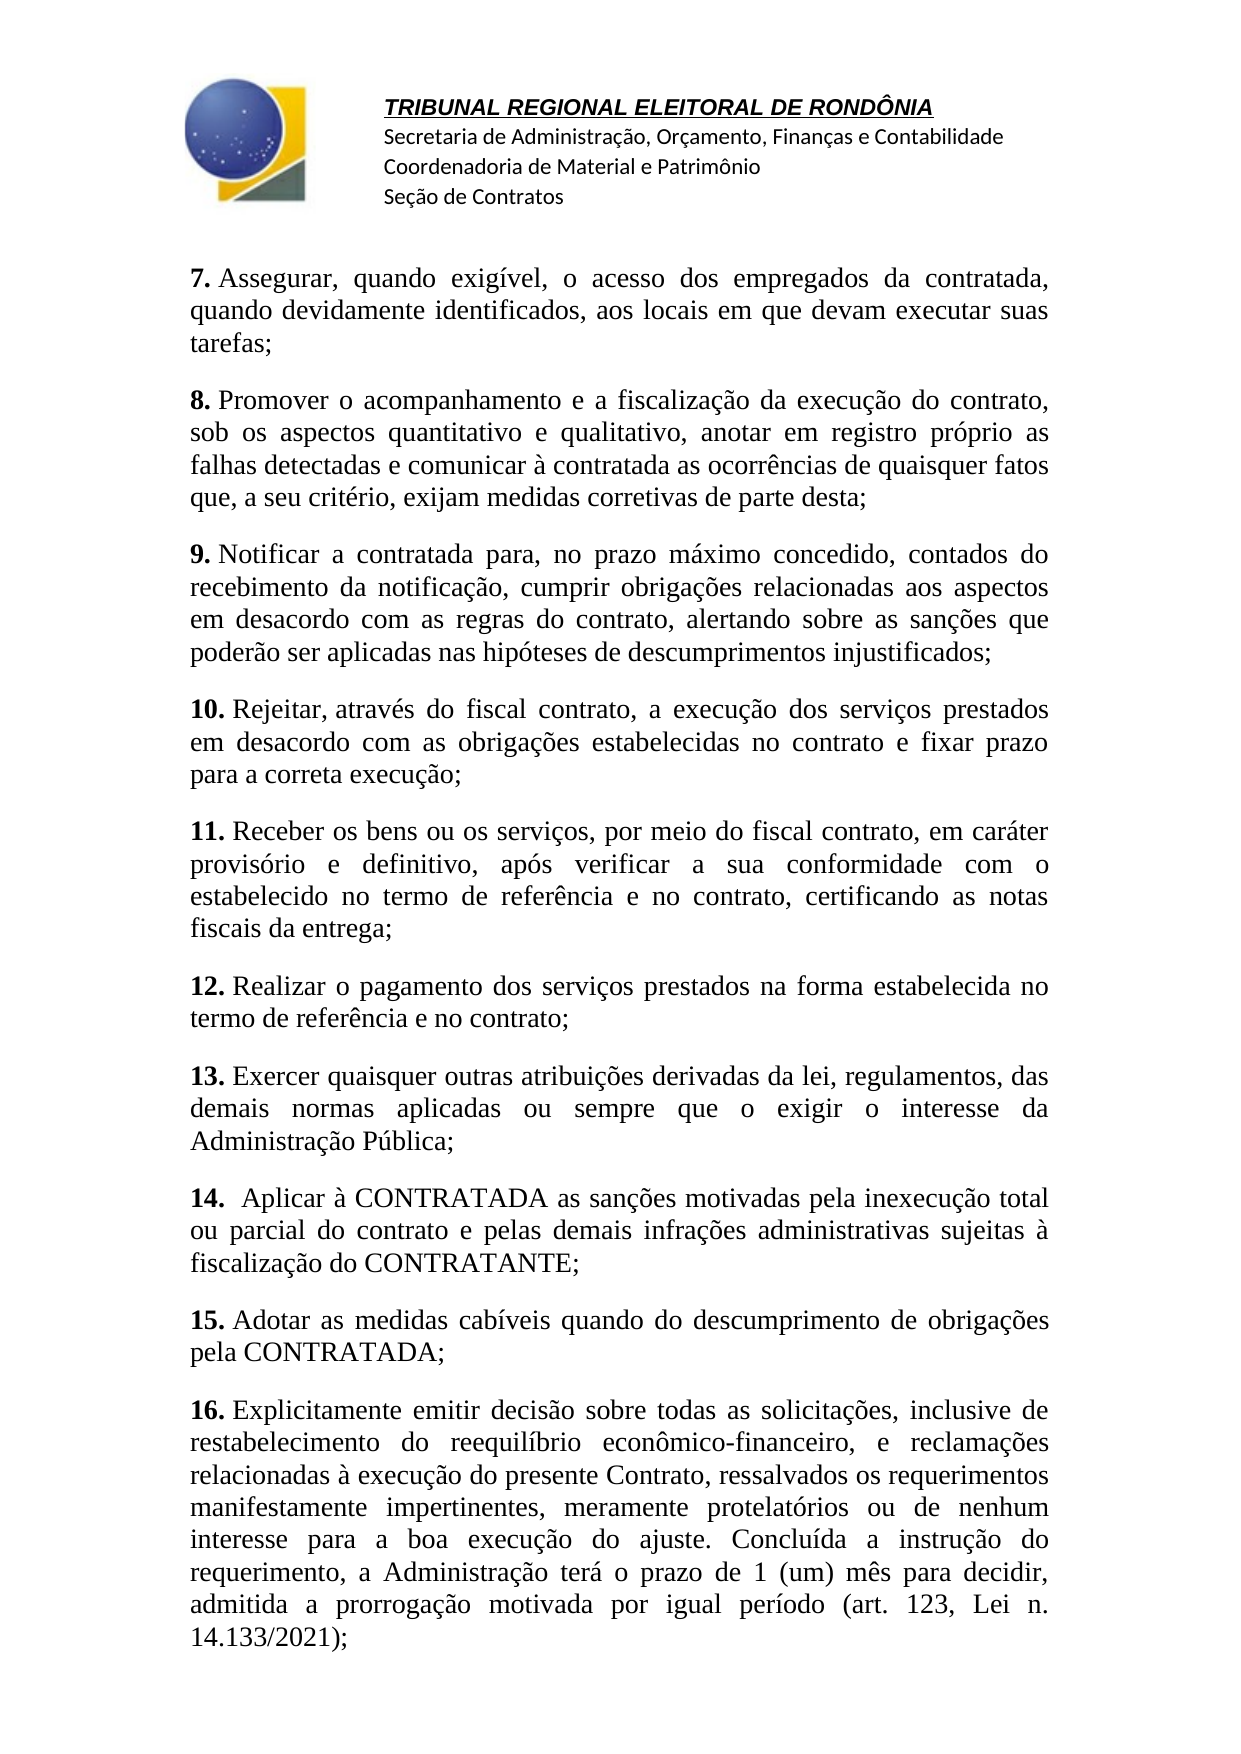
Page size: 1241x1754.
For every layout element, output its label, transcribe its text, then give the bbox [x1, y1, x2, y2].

text 14. Aplicar à CONTRATADA as sanções motivadas pela inexecução total ou parcial do contrato e pelas demais infrações administrativas sujeitas à fiscalização do CONTRATANTE; [190, 1181, 1051, 1278]
text 13. Exercer quaisquer outras atribuições derivadas da lei, regulamentos, das demais normas aplicadas ou sempre que o exigir o interesse da Administração Pública; [190, 1059, 1051, 1156]
text 12. Realizar o pagamento dos serviços prestados na forma estabelecida no termo de referência e no contrato; [190, 969, 1051, 1034]
text 8. Promover o acompanhamento e a fiscalização da execução do contrato, sob os aspectos quantitativo e qualitativo, anotar em registro próprio as falhas detectadas e comunicar à contratada as ocorrências de quaisquer fatos que, a seu critério, exijam medidas corretivas de parte desta; [190, 383, 1051, 513]
text 15. Adotar as medidas cabíveis quando do descumprimento de obrigações pela CONTRATADA; [190, 1303, 1051, 1368]
text 11. Receber os bens ou os serviços, por meio do fiscal contrato, em caráter provisório e definitivo, após verificar a sua conformidade com o estabelecido no termo de referência e no contrato, certificando as notas fiscais da entrega; [190, 814, 1051, 944]
text 10. Rejeitar, através do fiscal contrato, a execução dos serviços prestados em desacordo com as obrigações estabelecidas no contrato e fixar prazo para a correta execução; [190, 692, 1051, 789]
text 16. Explicitamente emitir decisão sobre todas as solicitações, inclusive de restabelecimento do reequilíbrio econômico-financeiro, e reclamações relacionadas à execução do presente Contrato, ressalvados os requerimentos manifestamente impertinentes, meramente protelatórios ou de nenhum interesse para a boa execução do ajuste. Concluída a instrução do requerimento, a Administração terá o prazo de 1 (um) mês para decidir, admitida a prorrogação motivada por igual período (art. 123, Lei n. 14.133/2021); [190, 1393, 1051, 1652]
text 9. Notificar a contratada para, no prazo máximo concedido, contados do recebimento da notificação, cumprir obrigações relacionadas aos aspectos em desacordo com as regras do contrato, alertando sobre as sanções que poderão ser aplicadas nas hipóteses de descumprimentos injustificados; [190, 538, 1051, 667]
text 7. Assegurar, quando exigível, o acesso dos empregados da contratada, quando devidamente identificados, aos locais em que devam executar suas tarefas; [190, 261, 1051, 358]
